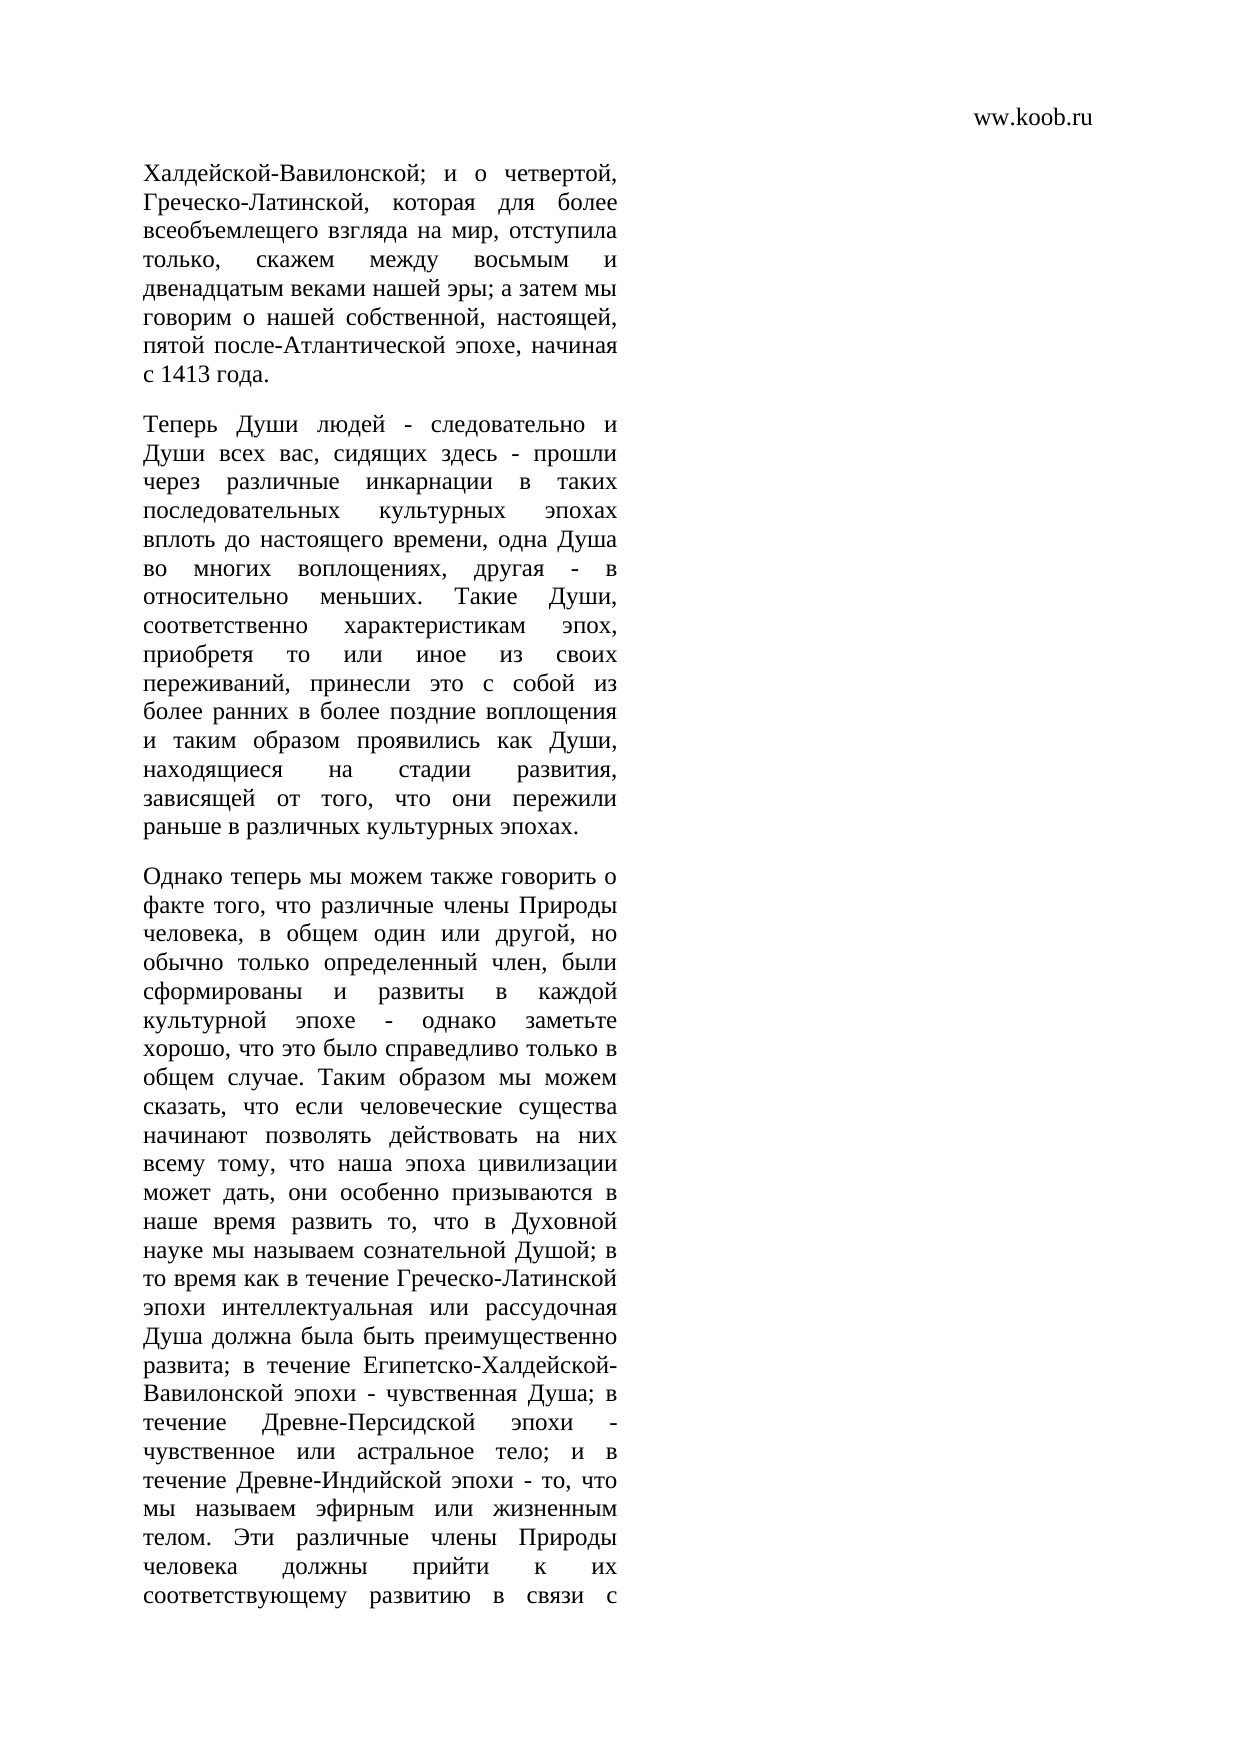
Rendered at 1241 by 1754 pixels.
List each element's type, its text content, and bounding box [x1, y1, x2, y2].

table_header [618, 148, 1093, 1608]
table_header Халдейской-Вавилонской; и о четвертой, Греческо-Латинской, которая для более всеобъемлещего взгляда на мир, отступила только, скажем между восьмым и двенадцатым веками нашей эры; а затем мы говорим о нашей собственной, настоящей, пятой после-Атлантической эпохе, начиная с 1413 года. Теперь Души людей - следовательно и Души всех вас, сидящих здесь - прошли через различные инкарнации в таких последовательных культурных эпохах вплоть до настоящего времени, одна Душа во многих воплощениях, другая - в относительно меньших. Такие Души, соответственно характеристикам эпох, приобретя то или иное из своих переживаний, принесли это с собой из более ранних в более поздние воплощения и таким образом проявились как Души, находящиеся на стадии развития, зависящей от того, что они пережили раньше в различных культурных эпохах. Однако теперь мы можем также говорить о факте того, что различные члены Природы человека, в общем один или другой, но обычно только определенный член, были сформированы и развиты в каждой культурной эпохе - однако заметьте хорошо, что это было справедливо только в общем случае. Таким образом мы можем сказать, что если человеческие существа начинают позволять действовать на них всему тому, что наша эпоха цивилизации может дать, они особенно призываются в наше время развить то, что в Духовной науке мы называем сознательной Душой; в то время как в течение Греческо-Латинской эпохи интеллектуальная или рассудочная Душа должна была быть преимущественно развита; в течение Египетско-Халдейской-Вавилонской эпохи - чувственная Душа; в течение Древне-Персидской эпохи - чувственное или астральное тело; и в течение Древне-Индийской эпохи - то, что мы называем эфирным или жизненным телом. Эти различные члены Природы человека должны прийти к их соответствующему развитию в связи с [143, 148, 618, 1608]
